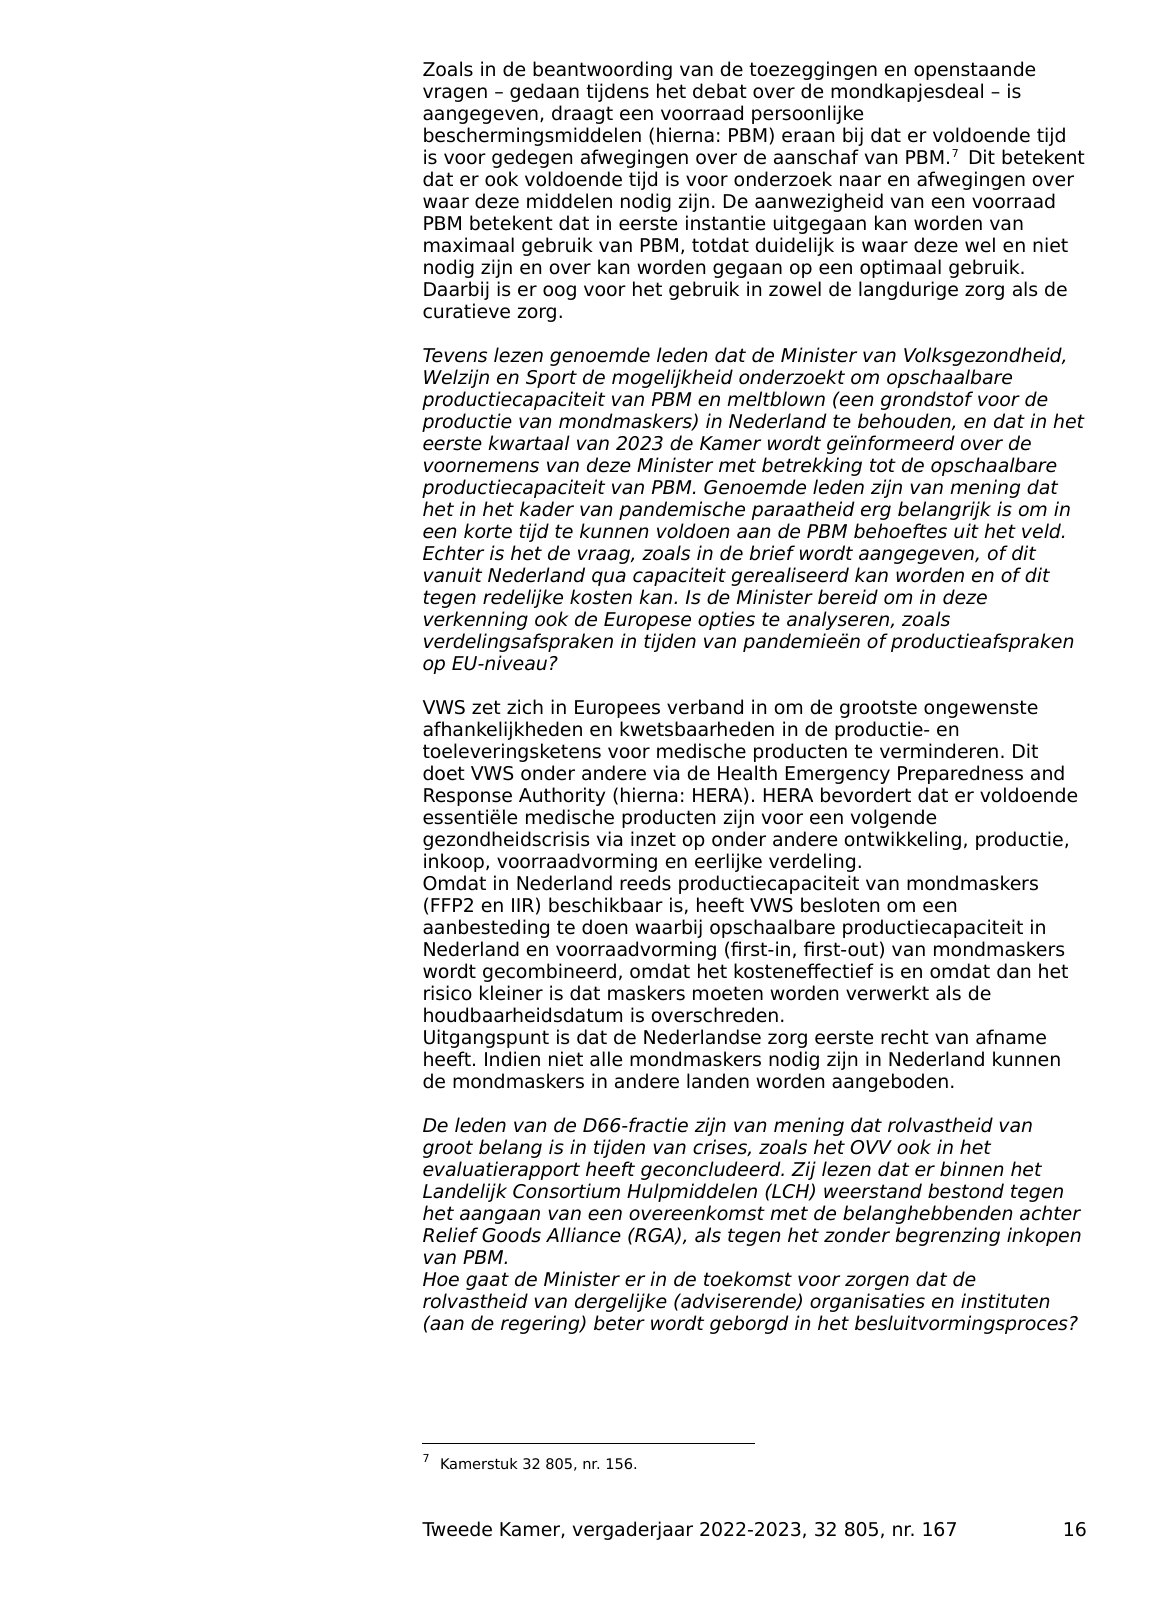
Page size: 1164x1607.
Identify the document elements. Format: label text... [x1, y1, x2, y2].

text Tevens lezen genoemde leden dat de Minister van Volksgezondheid, Welzijn en Sport de mogelijkheid onderzoekt om opschaalbare productiecapaciteit van PBM en meltblown (een grondstof voor de productie van mondmaskers) in Nederland te behouden, en dat in het eerste kwartaal van 2023 de Kamer wordt geïnformeerd over de voornemens van deze Minister met betrekking tot de opschaalbare productiecapaciteit van PBM. Genoemde leden zijn van mening dat het in het kader van pandemische paraatheid erg belangrijk is om in een korte tijd te kunnen voldoen aan de PBM behoeftes uit het veld. Echter is het de vraag, zoals in de brief wordt aangegeven, of dit vanuit Nederland qua capaciteit gerealiseerd kan worden en of dit tegen redelijke kosten kan. Is de Minister bereid om in deze verkenning ook de Europese opties te analyseren, zoals verdelingsafspraken in tijden van pandemieën of productieafspraken op EU-niveau? [422, 345, 1087, 675]
text Kamerstuk 32 805, nr. 156. [422, 1452, 1087, 1474]
text Zoals in de beantwoording van de toezeggingen en openstaande vragen – gedaan tijdens het debat over de mondkapjesdeal – is aangegeven, draagt een voorraad persoonlijke beschermingsmiddelen (hierna: PBM) eraan bij dat er voldoende tijd is voor gedegen afwegingen over de aanschaf van PBM. Dit betekent dat er ook voldoende tijd is voor onderzoek naar en afwegingen over waar deze middelen nodig zijn. De aanwezigheid van een voorraad PBM betekent dat in eerste instantie uitgegaan kan worden van maximaal gebruik van PBM, totdat duidelijk is waar deze wel en niet nodig zijn en over kan worden gegaan op een optimaal gebruik. Daarbij is er oog voor het gebruik in zowel de langdurige zorg als de curatieve zorg. [422, 59, 1087, 323]
text Omdat in Nederland reeds productiecapaciteit van mondmaskers (FFP2 en IIR) beschikbaar is, heeft VWS besloten om een aanbesteding te doen waarbij opschaalbare productiecapaciteit in Nederland en voorraadvorming (first-in, first-out) van mondmaskers wordt gecombineerd, omdat het kosteneffectief is en omdat dan het risico kleiner is dat maskers moeten worden verwerkt als de houdbaarheidsdatum is overschreden. [422, 873, 1087, 1027]
text VWS zet zich in Europees verband in om de grootste ongewenste afhankelijkheden en kwetsbaarheden in de productie- en toeleveringsketens voor medische producten te verminderen. Dit doet VWS onder andere via de Health Emergency Preparedness and Response Authority (hierna: HERA). HERA bevordert dat er voldoende essentiële medische producten zijn voor een volgende gezondheidscrisis via inzet op onder andere ontwikkeling, productie, inkoop, voorraadvorming en eerlijke verdeling. [422, 697, 1087, 873]
text Hoe gaat de Minister er in de toekomst voor zorgen dat de rolvastheid van dergelijke (adviserende) organisaties en instituten (aan de regering) beter wordt geborgd in het besluitvormingsproces? [422, 1268, 1087, 1334]
text Uitgangspunt is dat de Nederlandse zorg eerste recht van afname heeft. Indien niet alle mondmaskers nodig zijn in Nederland kunnen de mondmaskers in andere landen worden aangeboden. [422, 1027, 1087, 1092]
text De leden van de D66-fractie zijn van mening dat rolvastheid van groot belang is in tijden van crises, zoals het OVV ook in het evaluatierapport heeft geconcludeerd. Zij lezen dat er binnen het Landelijk Consortium Hulpmiddelen (LCH) weerstand bestond tegen het aangaan van een overeenkomst met de belanghebbenden achter Relief Goods Alliance (RGA), als tegen het zonder begrenzing inkopen van PBM. [422, 1115, 1087, 1268]
